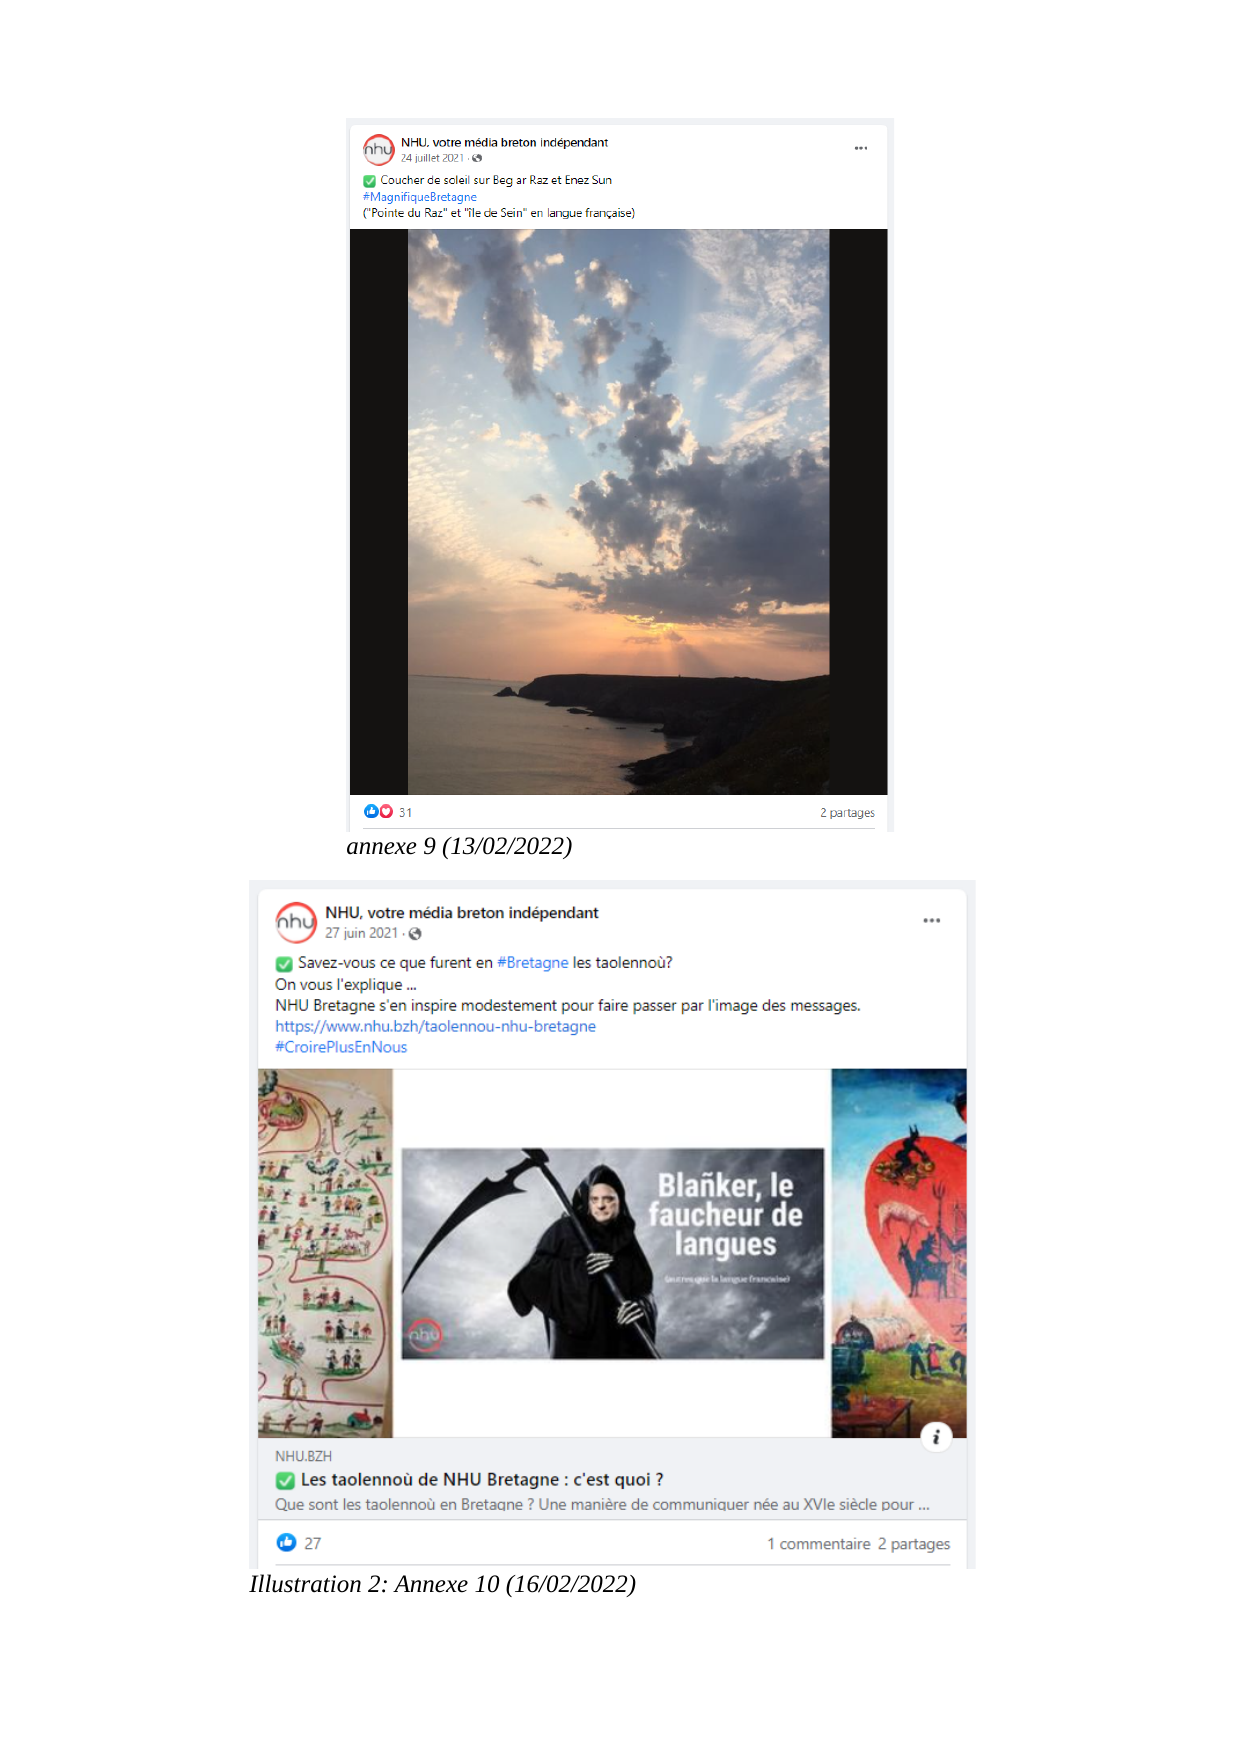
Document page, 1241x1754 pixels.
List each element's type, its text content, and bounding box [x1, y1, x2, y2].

picture [346, 118, 895, 832]
text annexe 9 (13/02/2022) [346, 832, 894, 860]
picture [249, 880, 976, 1569]
text Illustration 2: Annexe 10 (16/02/2022) [249, 1569, 976, 1598]
